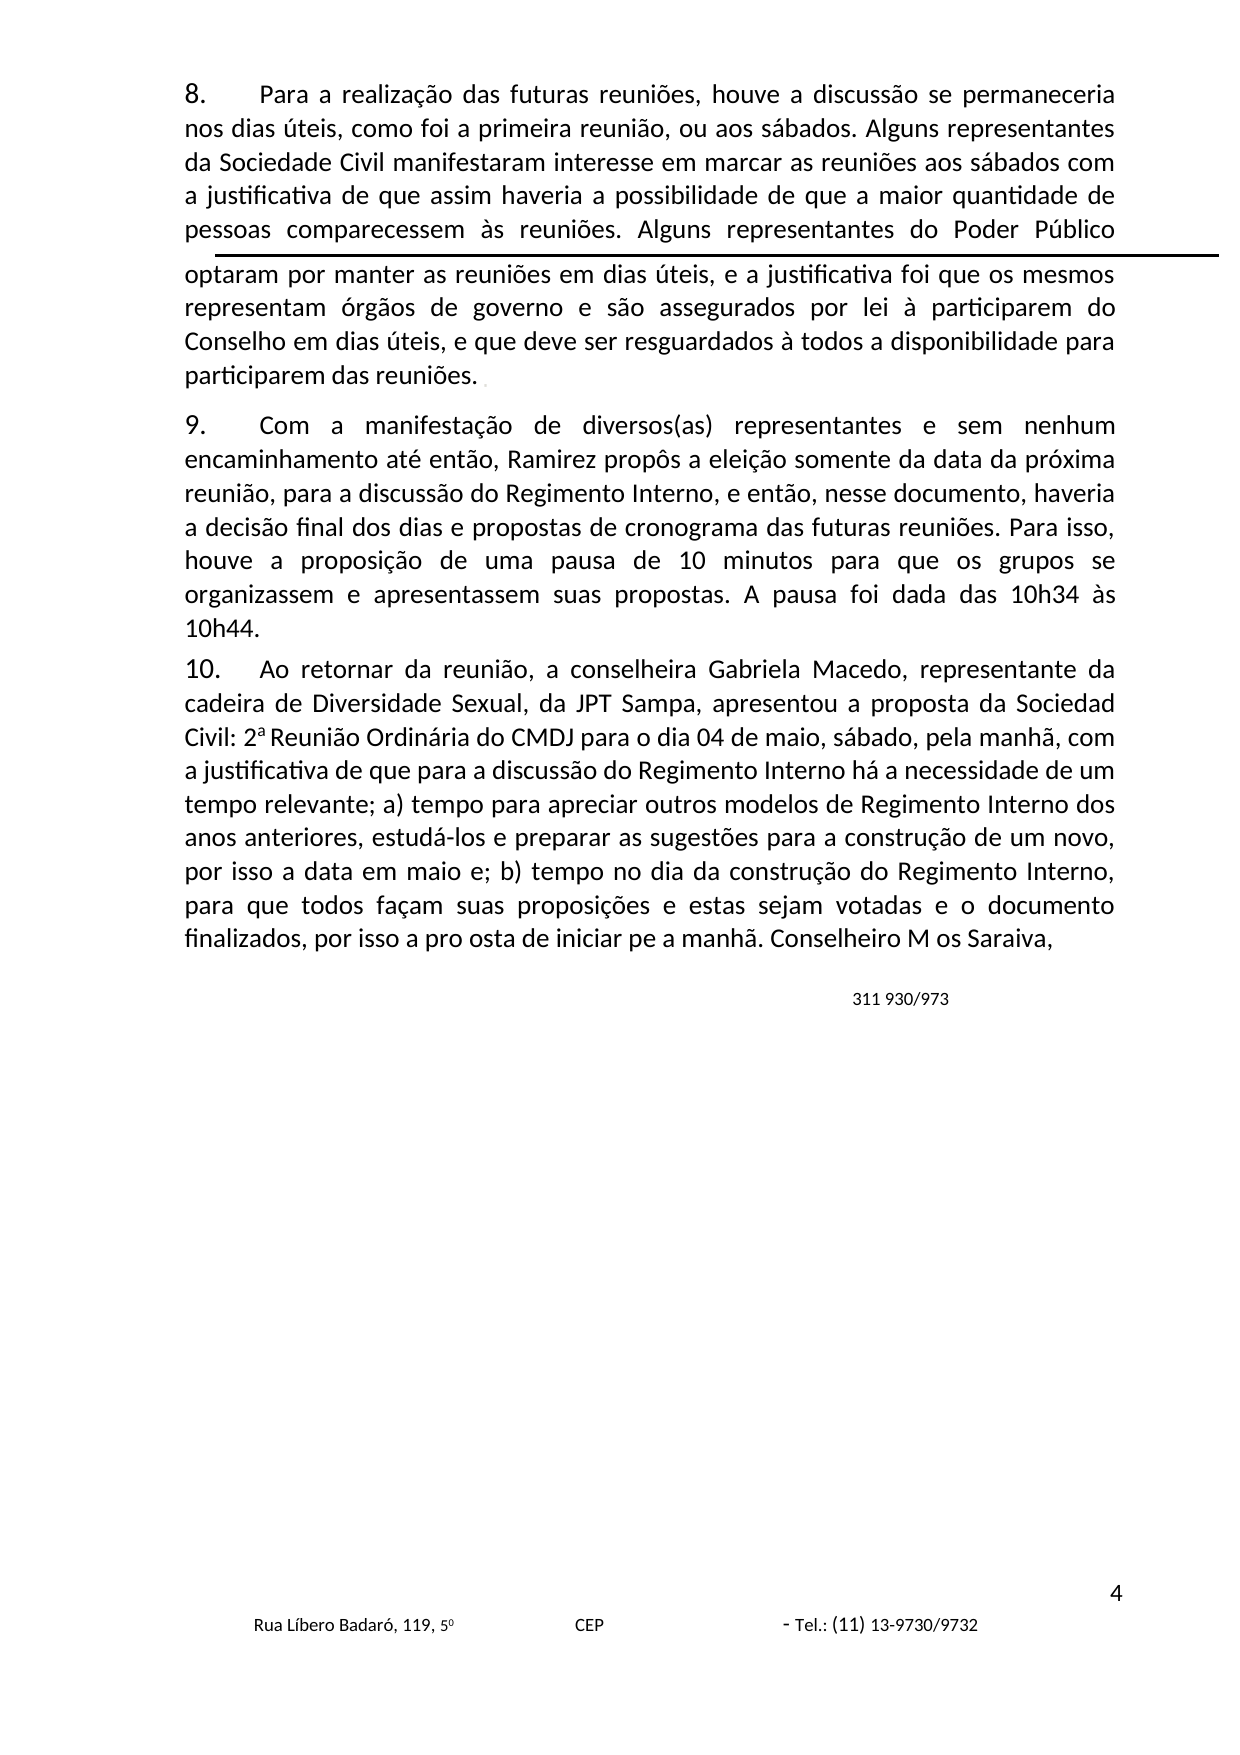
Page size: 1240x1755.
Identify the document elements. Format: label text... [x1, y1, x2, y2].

list Ao retornar da reunião, a conselheira Gabriela Macedo, representante da cadeira de Diversidade Sexual, da JPT Sampa, apresentou a proposta da Sociedad Civil: 2a Reunião Ordinária do CMDJ para o dia 04 de maio, sábado, pela manhã, com a justificativa de que para a discussão do Regimento Interno há a necessidade de um tempo relevante; a) tempo para apreciar outros modelos de Regimento Interno dos anos anteriores, estudá-los e preparar as sugestões para a construção de um novo, por isso a data em maio e; b) tempo no dia da construção do Regimento Interno, para que todos façam suas proposições e estas sejam votadas e o documento finalizados, por isso a pro osta de iniciar pe a manhã. Conselheiro M os Saraiva, [184, 650, 1117, 954]
list Para a realização das futuras reuniões, houve a discussão se permaneceria nos dias úteis, como foi a primeira reunião, ou aos sábados. Alguns representantes da Sociedade Civil manifestaram interesse em marcar as reuniões aos sábados com a justificativa de que assim haveria a possibilidade de que a maior quantidade de pessoas comparecessem às reuniões. Alguns representantes do Poder Público optaram por manter as reuniões em dias úteis, e a justificativa foi que os mesmos representam órgãos de governo e são assegurados por lei à participarem do Conselho em dias úteis, e que deve ser resguardados à todos a disponibilidade para participarem das reuniões. [184, 75, 1117, 391]
list Com a manifestação de diversos(as) representantes e sem nenhum encaminhamento até então, Ramirez propôs a eleição somente da data da próxima reunião, para a discussão do Regimento Interno, e então, nesse documento, haveria a decisão final dos dias e propostas de cronograma das futuras reuniões. Para isso, houve a proposição de uma pausa de 10 minutos para que os grupos se organizassem e apresentassem suas propostas. A pausa foi dada das 10h34 às 10h44. [184, 406, 1117, 644]
text 311 930/973 [852, 987, 1118, 1010]
